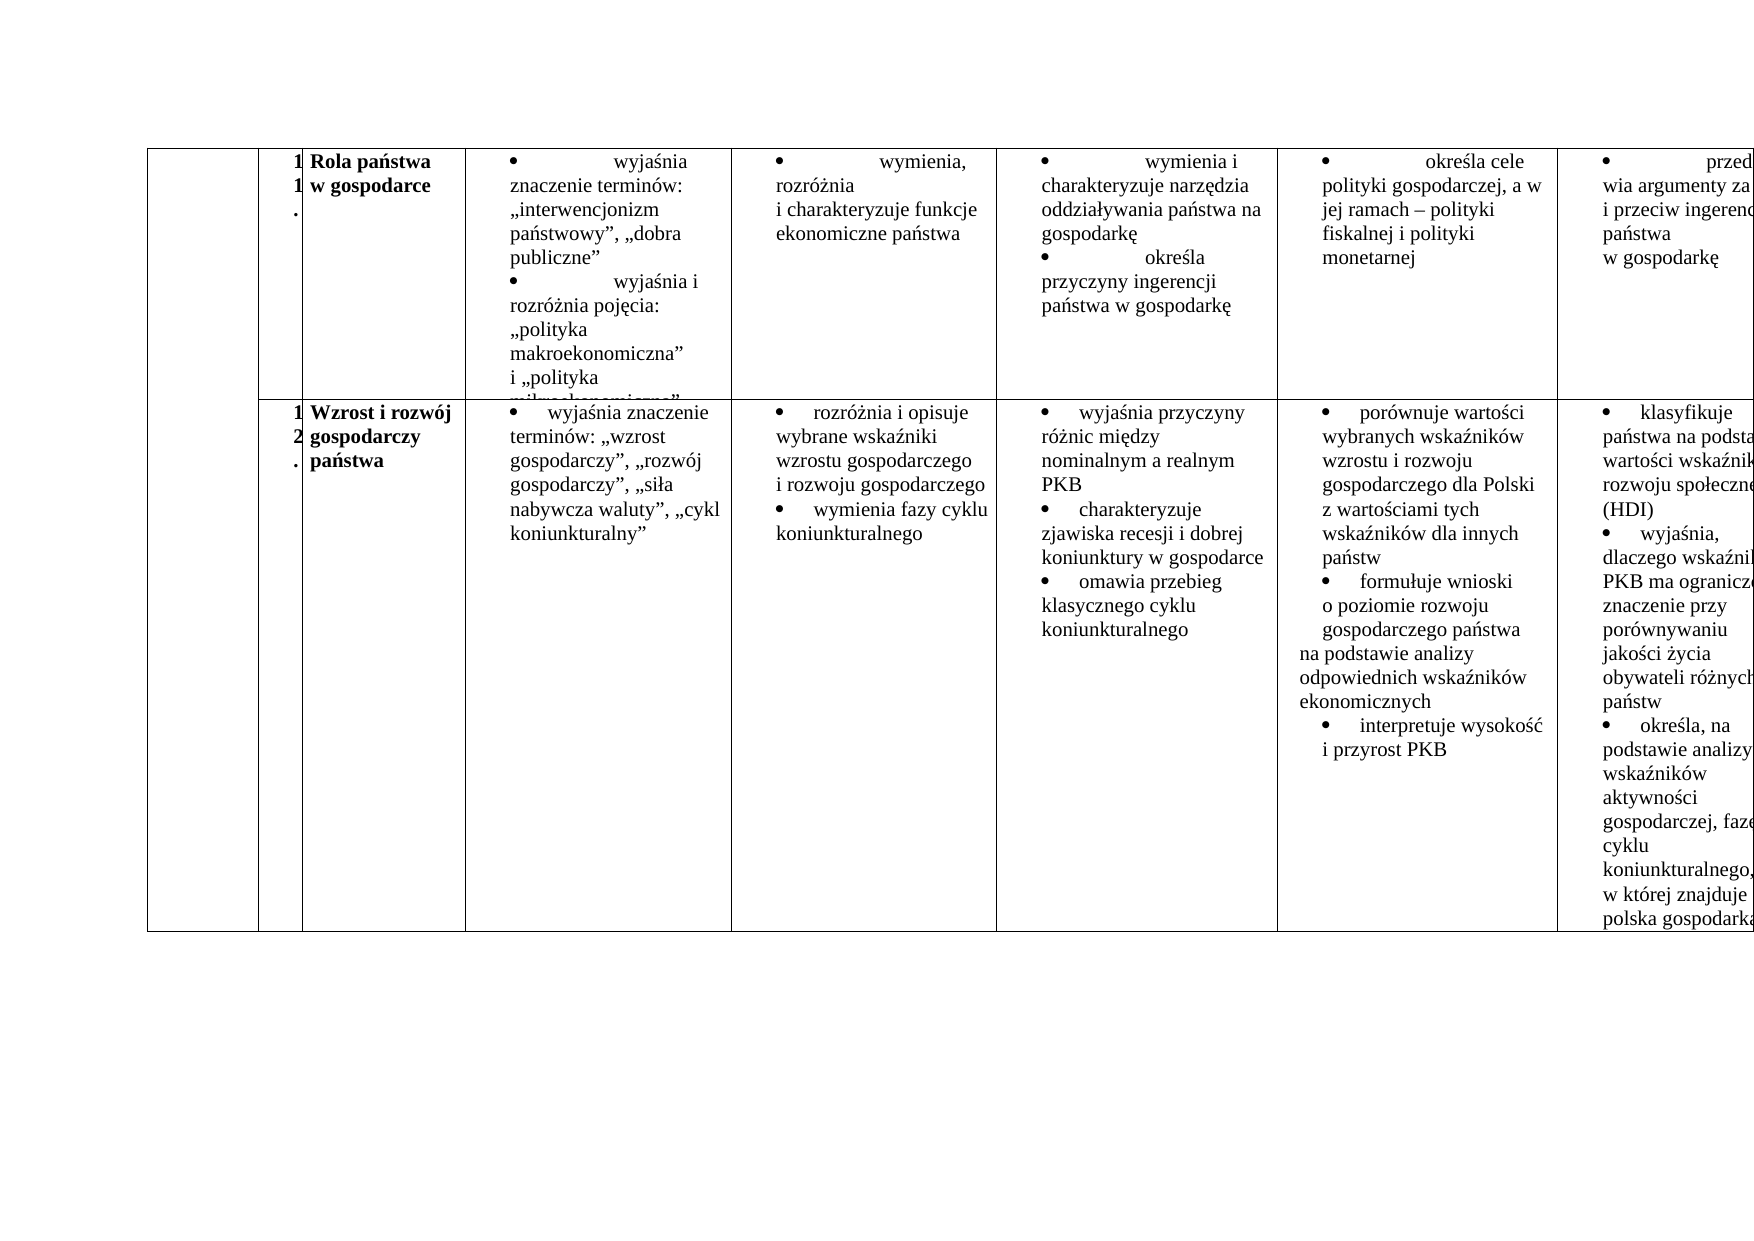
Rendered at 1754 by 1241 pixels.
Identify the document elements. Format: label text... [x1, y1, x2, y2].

table_cell wyjaśnia znaczenie terminów: „wzrost gospodarczy”, „rozwój gospodarczy”, „siła nabywcza waluty”, „cykl koniunkturalny” [466, 400, 731, 931]
table_cell rozróżnia i opisuje wybrane wskaźniki wzrostu gospodarczego i rozwoju gospodarczego wymienia fazy cyklu koniunkturalnego [732, 400, 996, 931]
table_cell wyjaśnia przyczyny różnic między nominalnym a realnym PKB charakteryzuje zjawiska recesji i dobrej koniunktury w gospodarce omawia przebieg klasycznego cyklu koniunkturalnego [997, 400, 1277, 931]
table_cell Wzrost i rozwój gospodarczy państwa [303, 400, 465, 931]
table_cell klasyfikuje państwa na podstawie wartości wskaźnika rozwoju społecznego (HDI) wyjaśnia, dlaczego wskaźnik PKB ma ograniczone znaczenie przy porównywaniu jakości życia obywateli różnych państw określa, na podstawie analizy wskaźników aktywności gospodarczej, fazę cyklu koniunkturalnego, w której znajduje się polska gospodarka [1558, 400, 1753, 931]
table_cell wyjaśnia znaczenie terminów: „interwencjonizm państwowy”, „dobra publiczne” wyjaśnia i rozróżnia pojęcia: „polityka makroekonomiczna” i „polityka mikroekonomiczna” [466, 149, 731, 399]
table_cell [259, 149, 302, 399]
table_cell Rola państwa w gospodarce [303, 149, 465, 399]
table_cell wymienia i charakteryzuje narzędzia oddziaływania państwa na gospodarkę określa przyczyny ingerencji państwa w gospodarkę [997, 149, 1277, 399]
table_cell przedstawia argumenty za i przeciw ingerencji państwa w gospodarkę [1558, 149, 1753, 399]
table_cell określa cele polityki gospodarczej, a w jej ramach – polityki fiskalnej i polityki monetarnej [1278, 149, 1557, 399]
table_cell porównuje wartości wybranych wskaźników wzrostu i rozwoju gospodarczego dla Polski z wartościami tych wskaźników dla innych państw formułuje wnioski o poziomie rozwoju gospodarczego państwa na podstawie analizy odpowiednich wskaźników ekonomicznych interpretuje wysokość i przyrost PKB [1278, 400, 1557, 931]
table_cell [259, 400, 302, 931]
table_cell [148, 149, 258, 931]
table_cell wymienia, rozróżnia i charakteryzuje funkcje ekonomiczne państwa [732, 149, 996, 399]
